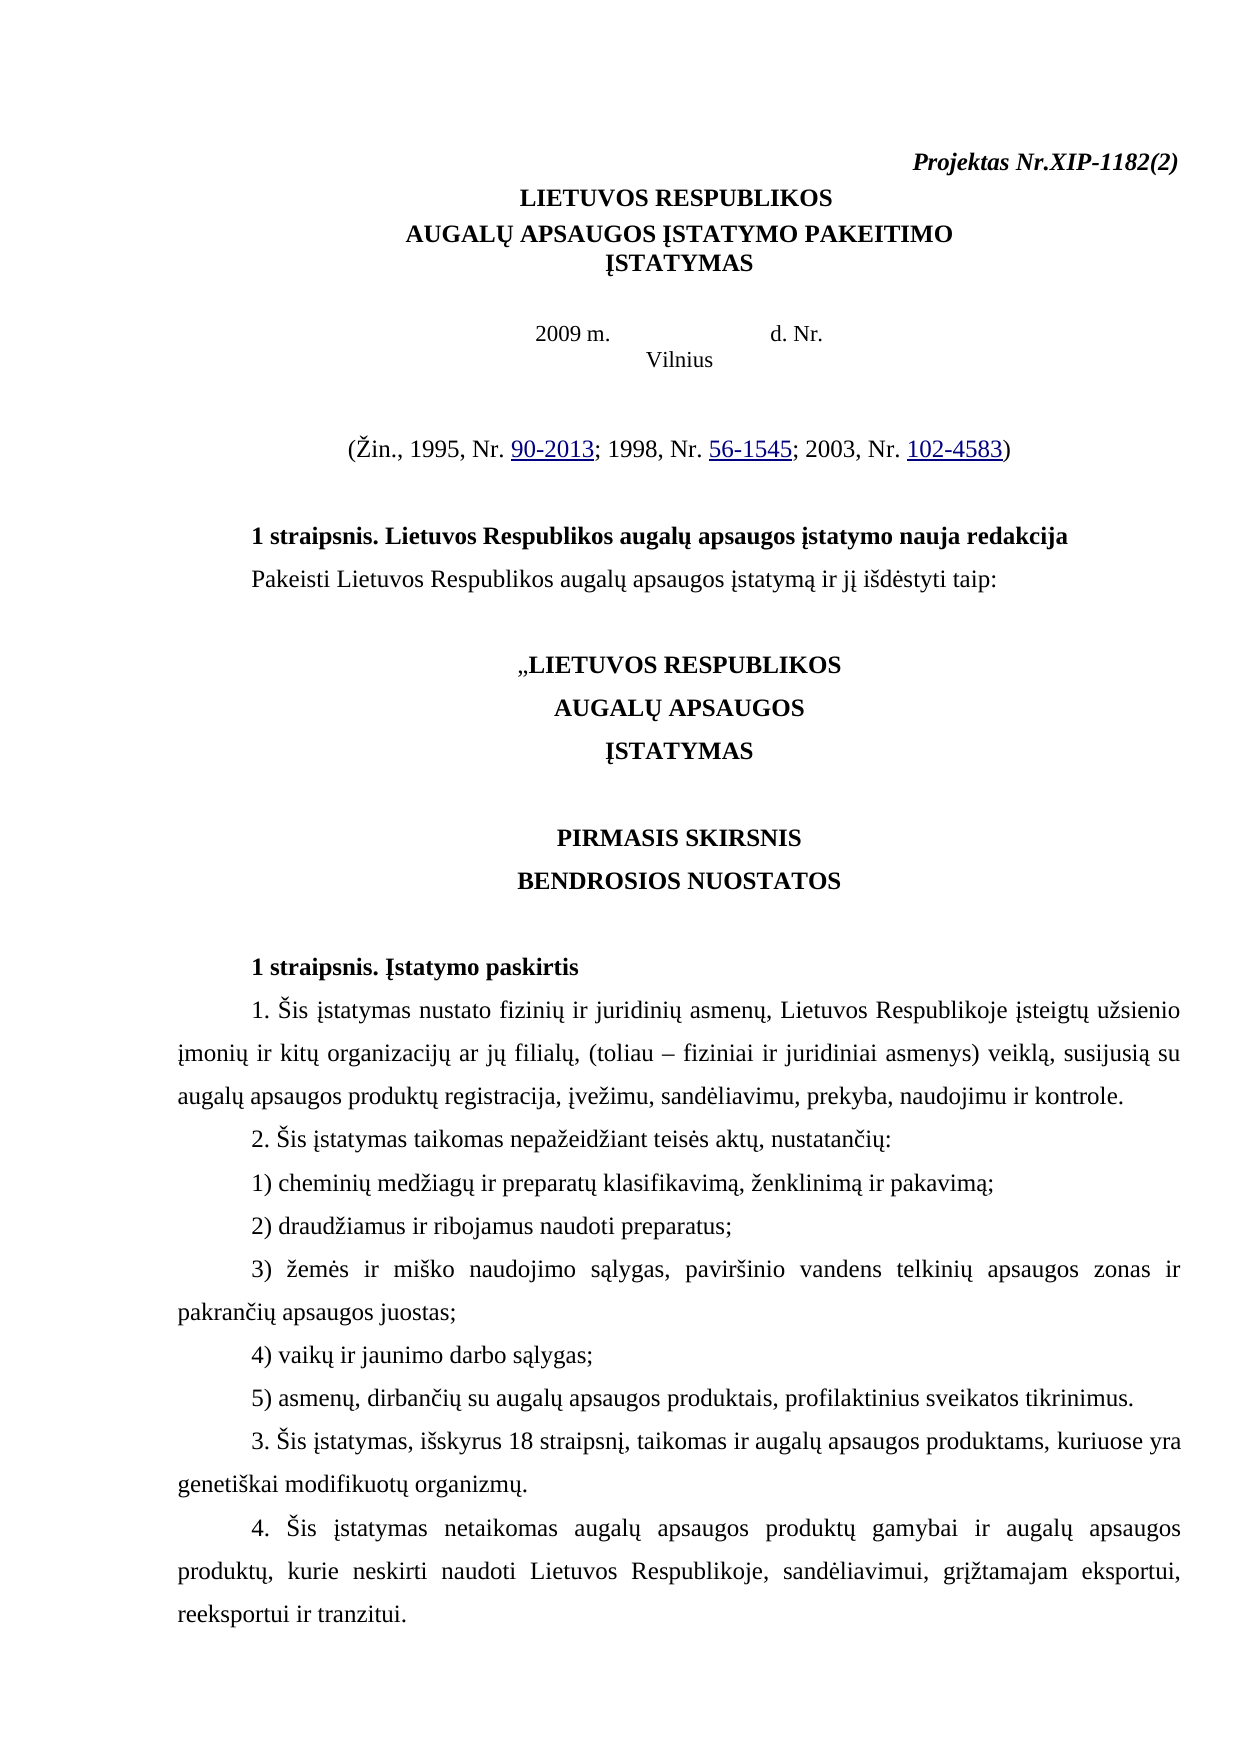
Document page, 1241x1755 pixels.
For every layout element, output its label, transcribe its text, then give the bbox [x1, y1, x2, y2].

text „LIETUVOS RESPUBLIKOS [177, 650, 1181, 679]
text ĮSTATYMAS [177, 248, 1181, 276]
text Projektas Nr.XIP-1182(2) [177, 147, 1181, 176]
text 1) cheminių medžiagų ir preparatų klasifikavimą, ženklinimą ir pakavimą; [177, 1168, 1181, 1196]
text ĮSTATYMAS [177, 736, 1181, 765]
text 5) asmenų, dirbančių su augalų apsaugos produktais, profilaktinius sveikatos tikrinimus. [177, 1383, 1181, 1412]
text 4. Šis įstatymas netaikomas augalų apsaugos produktų gamybai ir augalų apsaugos produktų, kurie neskirti naudoti Lietuvos Respublikoje, sandėliavimui, grįžtamajam eksportui, reeksportui ir tranzitui. [177, 1513, 1181, 1628]
text 3. Šis įstatymas, išskyrus 18 straipsnį, taikomas ir augalų apsaugos produktams, kuriuose yra genetiškai modifikuotų organizmų. [177, 1426, 1181, 1498]
text 1 straipsnis. Įstatymo paskirtis [177, 952, 1181, 981]
text AUGALŲ APSAUGOS [177, 693, 1181, 722]
text 3) žemės ir miško naudojimo sąlygas, paviršinio vandens telkinių apsaugos zonas ir pakrančių apsaugos juostas; [177, 1254, 1181, 1326]
text 2. Šis įstatymas taikomas nepažeidžiant teisės aktų, nustatančių: [177, 1124, 1181, 1153]
text 1. Šis įstatymas nustato fizinių ir juridinių asmenų, Lietuvos Respublikoje įsteigtų užsienio įmonių ir kitų organizacijų ar jų filialų, (toliau – fiziniai ir juridiniai asmenys) veiklą, susijusią su augalų apsaugos produktų registracija, įvežimu, sandėliavimu, prekyba, naudojimu ir kontrole. [177, 995, 1181, 1110]
text Pakeisti Lietuvos Respublikos augalų apsaugos įstatymą ir jį išdėstyti taip: [177, 564, 1181, 593]
text (Žin., 1995, Nr. 90-2013; 1998, Nr. 56-1545; 2003, Nr. 102-4583) [177, 434, 1181, 463]
text 4) vaikų ir jaunimo darbo sąlygas; [177, 1340, 1181, 1369]
text 2009 m. d. Nr. Vilnius [177, 319, 1181, 372]
text augalų apsaugos įstatymo pakeitimo [177, 219, 1181, 248]
text 1 straipsnis. Lietuvos Respublikos augalų apsaugos įstatymo nauja redakcija [177, 521, 1181, 549]
text BENDROSIOS NUOSTATOS [177, 866, 1181, 894]
text PIRMASIS SKIRSNIS [177, 823, 1181, 851]
text LIETUVOS RESPUBLIKOS [177, 183, 1181, 212]
text 2) draudžiamus ir ribojamus naudoti preparatus; [177, 1211, 1181, 1239]
